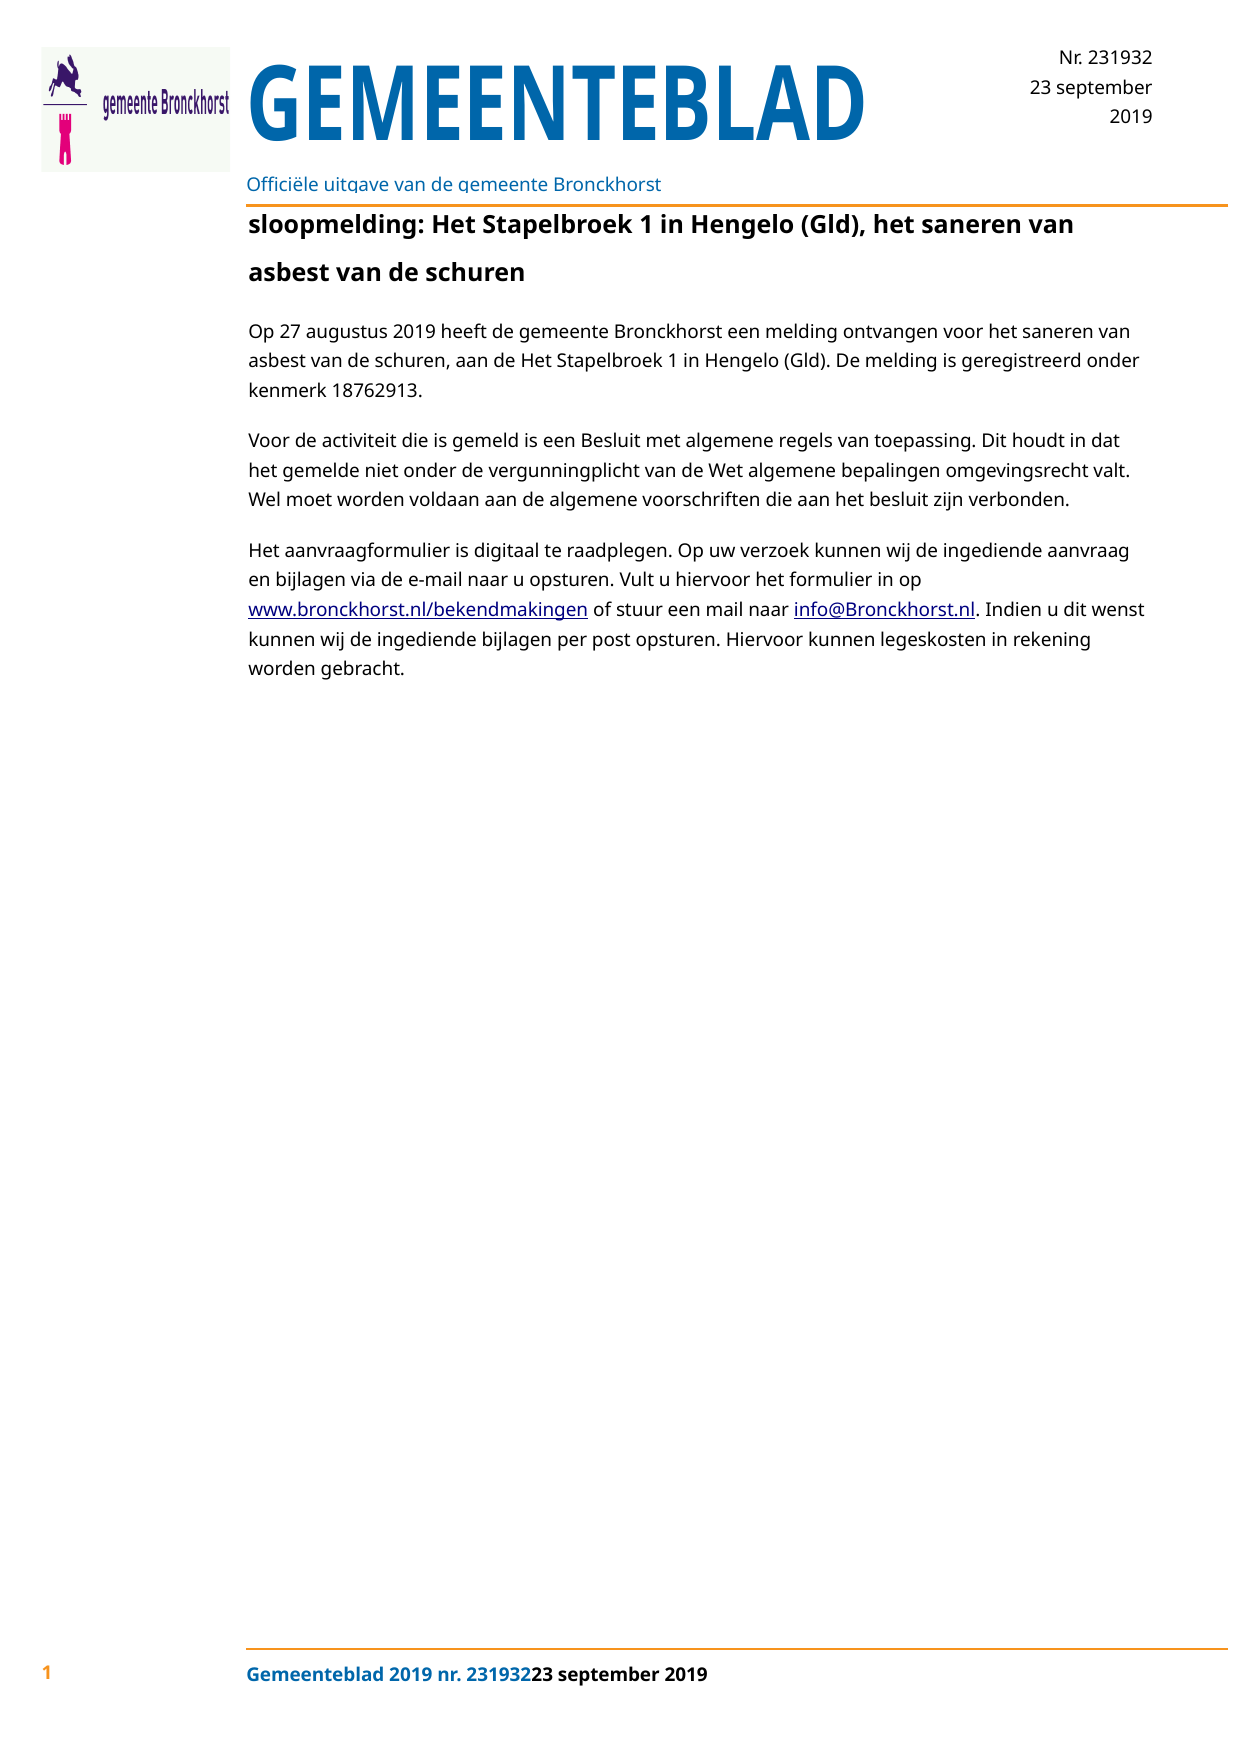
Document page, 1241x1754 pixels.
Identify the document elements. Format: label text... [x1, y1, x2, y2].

text Op 27 augustus 2019 heeft de gemeente Bronckhorst een melding ontvangen voor het saneren van asbest van de schuren, aan de Het Stapelbroek 1 in Hengelo (Gld). De melding is geregistreerd onder kenmerk 18762913. [248, 318, 1152, 403]
text Het aanvraagformulier is digitaal te raadplegen. Op uw verzoek kunnen wij de ingediende aanvraag en bijlagen via de e-mail naar u opsturen. Vult u hiervoor het formulier in op www.bronckhorst.nl/bekendmakingen of stuur een mail naar info@Bronckhorst.nl. Indien u dit wenst kunnen wij de ingediende bijlagen per post opsturen. Hiervoor kunnen legeskosten in rekening worden gebracht. [248, 537, 1152, 681]
text sloopmelding: Het Stapelbroek 1 in Hengelo (Gld), het saneren van asbest van de schuren [248, 207, 1152, 288]
text Voor de activiteit die is gemeld is een Besluit met algemene regels van toepassing. Dit houdt in dat het gemelde niet onder de vergunningplicht van de Wet algemene bepalingen omgevingsrecht valt. Wel moet worden voldaan aan de algemene voorschriften die aan het besluit zijn verbonden. [248, 427, 1152, 512]
picture [41, 47, 231, 172]
